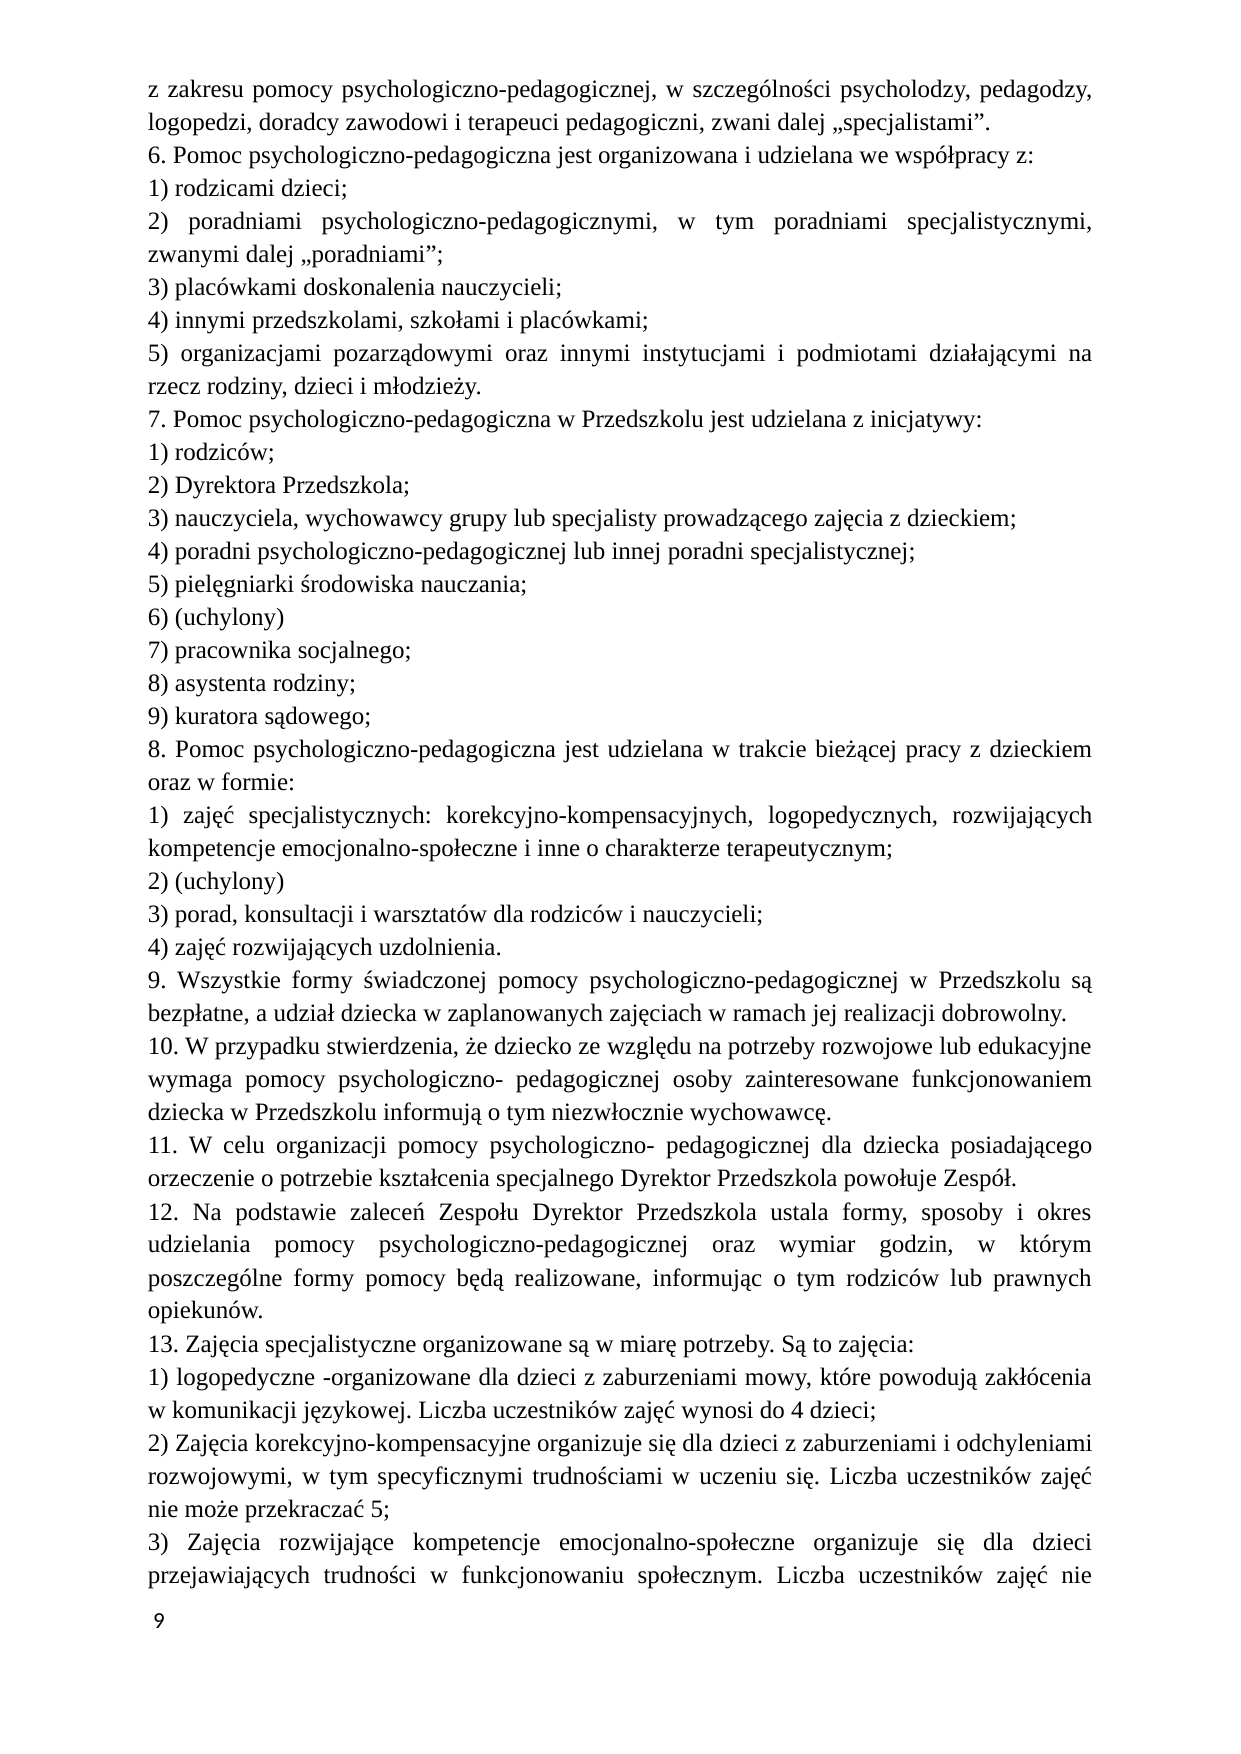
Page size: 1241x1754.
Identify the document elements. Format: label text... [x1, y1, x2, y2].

text 3) placówkami doskonalenia nauczycieli; [148, 272, 1093, 301]
text 2) poradniami psychologiczno-pedagogicznymi, w tym poradniami specjalistycznymi, zwanymi dalej „poradniami”; [148, 206, 1093, 268]
text 7) pracownika socjalnego; [148, 635, 1093, 664]
text 6. Pomoc psychologiczno-pedagogiczna jest organizowana i udzielana we współpracy z: [148, 140, 1093, 169]
text 3) nauczyciela, wychowawcy grupy lub specjalisty prowadzącego zajęcia z dzieckiem; [148, 503, 1093, 532]
text 8. Pomoc psychologiczno-pedagogiczna jest udzielana w trakcie bieżącej pracy z dzieckiem oraz w formie: [148, 734, 1093, 796]
text 1) rodziców; [148, 437, 1093, 466]
text 1) rodzicami dzieci; [148, 173, 1093, 202]
text 7. Pomoc psychologiczno-pedagogiczna w Przedszkolu jest udzielana z inicjatywy: [148, 404, 1093, 433]
text 5) organizacjami pozarządowymi oraz innymi instytucjami i podmiotami działającymi na rzecz rodziny, dzieci i młodzieży. [148, 338, 1093, 400]
text 2) Zajęcia korekcyjno-kompensacyjne organizuje się dla dzieci z zaburzeniami i odchyleniami rozwojowymi, w tym specyficznymi trudnościami w uczeniu się. Liczba uczestników zajęć nie może przekraczać 5; [148, 1428, 1093, 1522]
text 3) porad, konsultacji i warsztatów dla rodziców i nauczycieli; [148, 899, 1093, 928]
text 12. Na podstawie zaleceń Zespołu Dyrektor Przedszkola ustala formy, sposoby i okres udzielania pomocy psychologiczno-pedagogicznej oraz wymiar godzin, w którym poszczególne formy pomocy będą realizowane, informując o tym rodziców lub prawnych opiekunów. [148, 1197, 1093, 1324]
text z zakresu pomocy psychologiczno-pedagogicznej, w szczególności psycholodzy, pedagodzy, logopedzi, doradcy zawodowi i terapeuci pedagogiczni, zwani dalej „specjalistami”. [148, 74, 1093, 136]
text 5) pielęgniarki środowiska nauczania; [148, 569, 1093, 598]
text 2) (uchylony) [148, 866, 1093, 895]
text 6) (uchylony) [148, 602, 1093, 631]
text 8) asystenta rodziny; [148, 668, 1093, 697]
text 4) zajęć rozwijających uzdolnienia. [148, 932, 1093, 961]
text 4) innymi przedszkolami, szkołami i placówkami; [148, 305, 1093, 334]
text 3) Zajęcia rozwijające kompetencje emocjonalno-społeczne organizuje się dla dzieci przejawiających trudności w funkcjonowaniu społecznym. Liczba uczestników zajęć nie [148, 1527, 1093, 1588]
text 2) Dyrektora Przedszkola; [148, 470, 1093, 499]
text 10. W przypadku stwierdzenia, że dziecko ze względu na potrzeby rozwojowe lub edukacyjne wymaga pomocy psychologiczno- pedagogicznej osoby zainteresowane funkcjonowaniem dziecka w Przedszkolu informują o tym niezwłocznie wychowawcę. [148, 1031, 1093, 1126]
text 1) logopedyczne -organizowane dla dzieci z zaburzeniami mowy, które powodują zakłócenia w komunikacji językowej. Liczba uczestników zajęć wynosi do 4 dzieci; [148, 1362, 1093, 1423]
text 11. W celu organizacji pomocy psychologiczno- pedagogicznej dla dziecka posiadającego orzeczenie o potrzebie kształcenia specjalnego Dyrektor Przedszkola powołuje Zespół. [148, 1131, 1093, 1192]
text 9) kuratora sądowego; [148, 701, 1093, 730]
text 9. Wszystkie formy świadczonej pomocy psychologiczno-pedagogicznej w Przedszkolu są bezpłatne, a udział dziecka w zaplanowanych zajęciach w ramach jej realizacji dobrowolny. [148, 965, 1093, 1027]
text 1) zajęć specjalistycznych: korekcyjno-kompensacyjnych, logopedycznych, rozwijających kompetencje emocjonalno-społeczne i inne o charakterze terapeutycznym; [148, 800, 1093, 862]
text 13. Zajęcia specjalistyczne organizowane są w miarę potrzeby. Są to zajęcia: [148, 1329, 1093, 1357]
text 4) poradni psychologiczno-pedagogicznej lub innej poradni specjalistycznej; [148, 536, 1093, 565]
